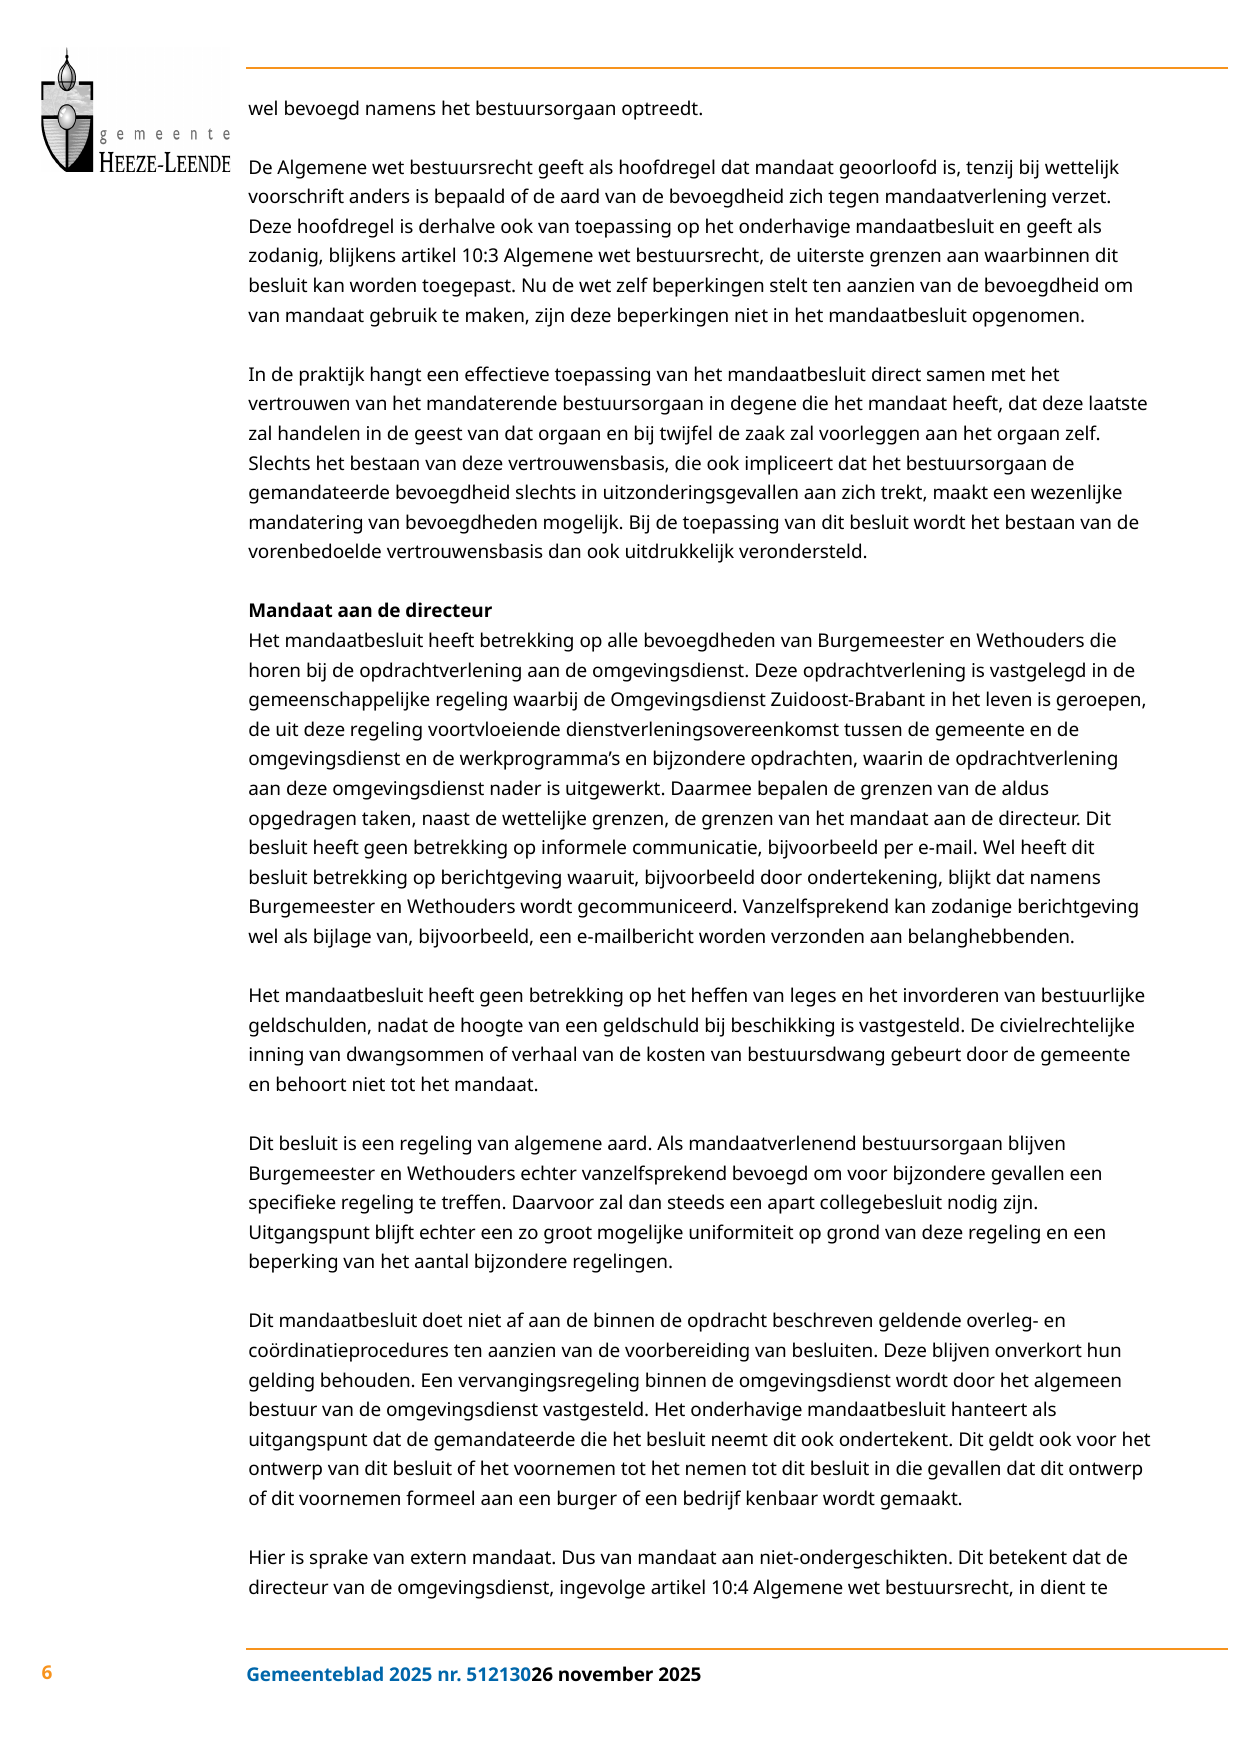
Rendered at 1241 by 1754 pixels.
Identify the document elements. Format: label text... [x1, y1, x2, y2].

text Dit besluit is een regeling van algemene aard. Als mandaatverlenend bestuursorgaan blijven Burgemeester en Wethouders echter vanzelfsprekend bevoegd om voor bijzondere gevallen een specifieke regeling te treffen. Daarvoor zal dan steeds een apart collegebesluit nodig zijn. Uitgangspunt blijft echter een zo groot mogelijke uniformiteit op grond van deze regeling en een beperking van het aantal bijzondere regelingen. [248, 1130, 1152, 1274]
text De Algemene wet bestuursrecht geeft als hoofdregel dat mandaat geoorloofd is, tenzij bij wettelijk voorschrift anders is bepaald of de aard van de bevoegdheid zich tegen mandaatverlening verzet. Deze hoofdregel is derhalve ook van toepassing op het onderhavige mandaatbesluit en geeft als zodanig, blijkens artikel 10:3 Algemene wet bestuursrecht, de uiterste grenzen aan waarbinnen dit besluit kan worden toegepast. Nu de wet zelf beperkingen stelt ten aanzien van de bevoegdheid om van mandaat gebruik te maken, zijn deze beperkingen niet in het mandaatbesluit opgenomen. [248, 154, 1152, 328]
text Mandaat aan de directeur [248, 598, 1152, 623]
text wel bevoegd namens het bestuursorgaan optreedt. [248, 95, 1152, 121]
picture [41, 47, 231, 172]
text Hier is sprake van extern mandaat. Dus van mandaat aan niet-ondergeschikten. Dit betekent dat de directeur van de omgevingsdienst, ingevolge artikel 10:4 Algemene wet bestuursrecht, in dient te [248, 1544, 1152, 1600]
text Dit mandaatbesluit doet niet af aan de binnen de opdracht beschreven geldende overleg- en coördinatieprocedures ten aanzien van de voorbereiding van besluiten. Deze blijven onverkort hun gelding behouden. Een vervangingsregeling binnen de omgevingsdienst wordt door het algemeen bestuur van de omgevingsdienst vastgesteld. Het onderhavige mandaatbesluit hanteert als uitgangspunt dat de gemandateerde die het besluit neemt dit ook ondertekent. Dit geldt ook voor het ontwerp van dit besluit of het voornemen tot het nemen tot dit besluit in die gevallen dat dit ontwerp of dit voornemen formeel aan een burger of een bedrijf kenbaar wordt gemaakt. [248, 1308, 1152, 1511]
text Het mandaatbesluit heeft geen betrekking op het heffen van leges en het invorderen van bestuurlijke geldschulden, nadat de hoogte van een geldschuld bij beschikking is vastgesteld. De civielrechtelijke inning van dwangsommen of verhaal van de kosten van bestuursdwang gebeurt door de gemeente en behoort niet tot het mandaat. [248, 982, 1152, 1097]
text In de praktijk hangt een effectieve toepassing van het mandaatbesluit direct samen met het vertrouwen van het mandaterende bestuursorgaan in degene die het mandaat heeft, dat deze laatste zal handelen in de geest van dat orgaan en bij twijfel de zaak zal voorleggen aan het orgaan zelf. Slechts het bestaan van deze vertrouwensbasis, die ook impliceert dat het bestuursorgaan de gemandateerde bevoegdheid slechts in uitzonderingsgevallen aan zich trekt, maakt een wezenlijke mandatering van bevoegdheden mogelijk. Bij de toepassing van dit besluit wordt het bestaan van de vorenbedoelde vertrouwensbasis dan ook uitdrukkelijk verondersteld. [248, 361, 1152, 564]
text Het mandaatbesluit heeft betrekking op alle bevoegdheden van Burgemeester en Wethouders die horen bij de opdrachtverlening aan de omgevingsdienst. Deze opdrachtverlening is vastgelegd in de gemeenschappelijke regeling waarbij de Omgevingsdienst Zuidoost-Brabant in het leven is geroepen, de uit deze regeling voortvloeiende dienstverleningsovereenkomst tussen de gemeente en de omgevingsdienst en de werkprogramma’s en bijzondere opdrachten, waarin de opdrachtverlening aan deze omgevingsdienst nader is uitgewerkt. Daarmee bepalen de grenzen van de aldus opgedragen taken, naast de wettelijke grenzen, de grenzen van het mandaat aan de directeur. Dit besluit heeft geen betrekking op informele communicatie, bijvoorbeeld per e-mail. Wel heeft dit besluit betrekking op berichtgeving waaruit, bijvoorbeeld door ondertekening, blijkt dat namens Burgemeester en Wethouders wordt gecommuniceerd. Vanzelfsprekend kan zodanige berichtgeving wel als bijlage van, bijvoorbeeld, een e-mailbericht worden verzonden aan belanghebbenden. [248, 627, 1152, 949]
